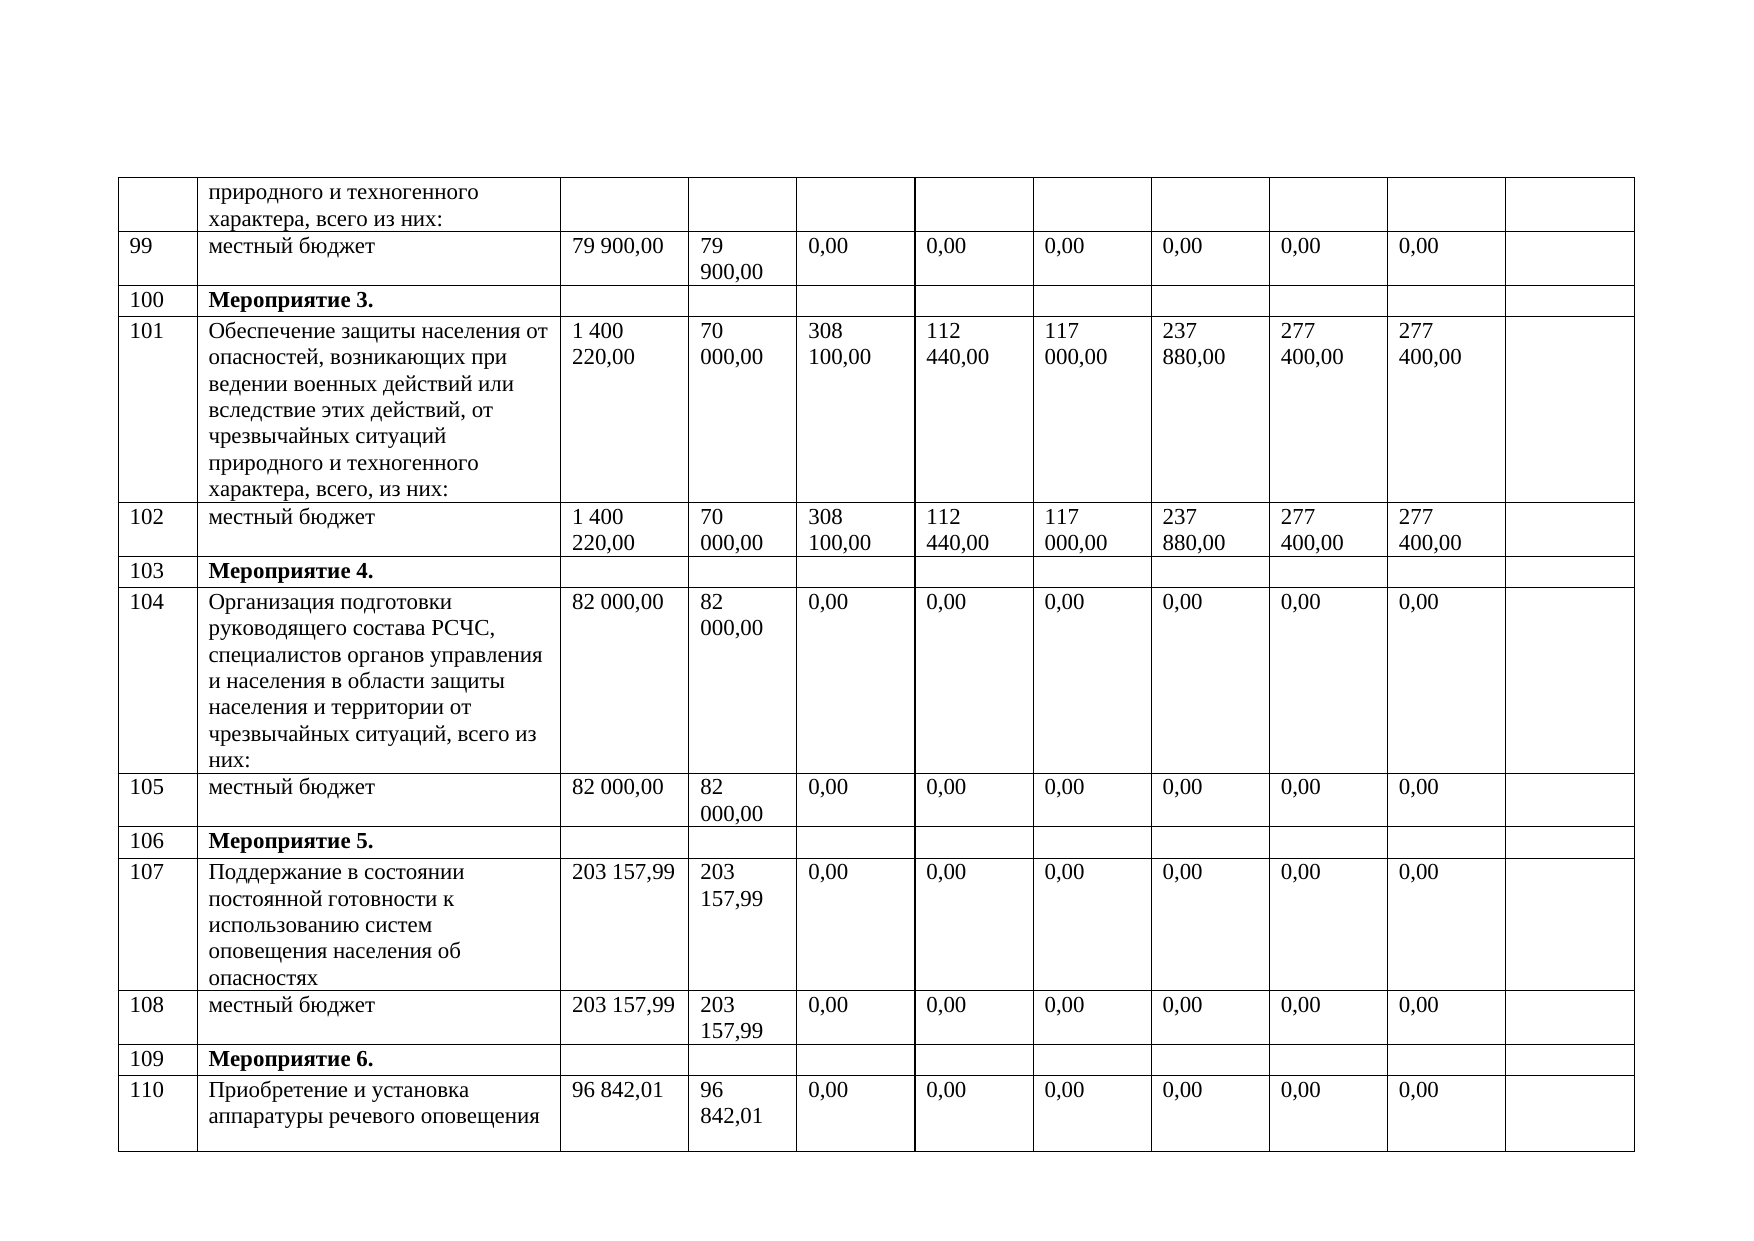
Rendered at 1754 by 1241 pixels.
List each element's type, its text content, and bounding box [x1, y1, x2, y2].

table_cell [1270, 1045, 1387, 1075]
table_cell [797, 286, 914, 316]
table_cell 0,00 [916, 991, 1033, 1044]
table_cell [916, 178, 1033, 231]
table_cell [1506, 859, 1634, 990]
table_cell 0,00 [797, 991, 914, 1044]
table_cell [689, 286, 796, 316]
table_cell [1506, 588, 1634, 772]
table_cell 0,00 [1270, 588, 1387, 772]
table_cell [797, 557, 914, 587]
table_cell [1152, 178, 1269, 231]
table_cell [916, 827, 1033, 857]
table_cell 0,00 [1388, 1076, 1505, 1151]
table_cell 237 880,00 [1152, 503, 1269, 556]
table_cell 110 [119, 1076, 197, 1151]
table_cell [1506, 178, 1634, 231]
table_cell 0,00 [797, 232, 914, 285]
table_cell [916, 286, 1033, 316]
table_cell Поддержание в состоянии постоянной готовности к использованию систем оповещения населения об опасностях [198, 859, 560, 990]
table_cell [1506, 991, 1634, 1044]
table_cell [1270, 557, 1387, 587]
table_cell [1388, 286, 1505, 316]
table_cell [797, 1045, 914, 1075]
table_cell 103 [119, 557, 197, 587]
table_cell 0,00 [1152, 588, 1269, 772]
table_cell [561, 1045, 688, 1075]
table_cell [1388, 1045, 1505, 1075]
table_cell 308 100,00 [797, 503, 914, 556]
table_cell 0,00 [1034, 232, 1151, 285]
table_cell 277 400,00 [1388, 317, 1505, 502]
table_cell [1152, 286, 1269, 316]
table_cell 100 [119, 286, 197, 316]
table_cell 0,00 [1152, 232, 1269, 285]
table_cell [1388, 557, 1505, 587]
table_cell [1034, 286, 1151, 316]
table_cell 82 000,00 [561, 774, 688, 826]
table_cell [1506, 317, 1634, 502]
table_cell Приобретение и установка аппаратуры речевого оповещения [198, 1076, 560, 1151]
table_cell 96 842,01 [561, 1076, 688, 1151]
table_cell [1506, 1076, 1634, 1151]
table_cell 0,00 [1388, 588, 1505, 772]
table_cell 107 [119, 859, 197, 990]
table_cell 237 880,00 [1152, 317, 1269, 502]
table_cell [1152, 827, 1269, 857]
table_cell 0,00 [1388, 991, 1505, 1044]
table_cell [1506, 286, 1634, 316]
table_cell 0,00 [916, 774, 1033, 826]
table_cell 277 400,00 [1388, 503, 1505, 556]
table_cell [561, 557, 688, 587]
table_cell [1270, 286, 1387, 316]
table_cell местный бюджет [198, 991, 560, 1044]
table_cell 0,00 [916, 1076, 1033, 1151]
table_cell 0,00 [1388, 232, 1505, 285]
table_cell 117 000,00 [1034, 317, 1151, 502]
table_cell [797, 827, 914, 857]
table_cell [1034, 827, 1151, 857]
table_cell Мероприятие 6. [198, 1045, 560, 1075]
table_cell 105 [119, 774, 197, 826]
table_cell [1506, 1045, 1634, 1075]
table_cell [1506, 503, 1634, 556]
table_cell [1506, 827, 1634, 857]
table_cell 70 000,00 [689, 317, 796, 502]
table_cell [1034, 178, 1151, 231]
table_cell 101 [119, 317, 197, 502]
table_cell [689, 178, 796, 231]
table_cell 0,00 [1388, 774, 1505, 826]
table_cell 0,00 [1270, 991, 1387, 1044]
table_cell 0,00 [1152, 859, 1269, 990]
table_cell 277 400,00 [1270, 503, 1387, 556]
table_cell 0,00 [1270, 859, 1387, 990]
table_cell [689, 557, 796, 587]
table_cell 96 842,01 [689, 1076, 796, 1151]
table_cell [1388, 178, 1505, 231]
table_cell 0,00 [1034, 588, 1151, 772]
table_cell местный бюджет [198, 503, 560, 556]
table_cell 0,00 [1152, 774, 1269, 826]
table_cell 82 000,00 [689, 774, 796, 826]
table_cell 203 157,99 [561, 991, 688, 1044]
table_cell [689, 1045, 796, 1075]
table_cell 277 400,00 [1270, 317, 1387, 502]
table_cell 0,00 [1034, 1076, 1151, 1151]
table_cell 0,00 [797, 859, 914, 990]
table_cell 0,00 [797, 1076, 914, 1151]
table_cell 82 000,00 [689, 588, 796, 772]
table_cell Мероприятие 3. [198, 286, 560, 316]
table_cell 82 000,00 [561, 588, 688, 772]
table_cell 0,00 [1152, 1076, 1269, 1151]
table_cell 0,00 [1152, 991, 1269, 1044]
table_cell [1506, 774, 1634, 826]
table_cell 0,00 [916, 859, 1033, 990]
table_cell [1270, 827, 1387, 857]
table_cell 117 000,00 [1034, 503, 1151, 556]
table_cell 1 400 220,00 [561, 503, 688, 556]
table_cell 0,00 [1034, 774, 1151, 826]
table_cell [1388, 827, 1505, 857]
table_cell 0,00 [1270, 1076, 1387, 1151]
table_cell [561, 178, 688, 231]
table_cell 1 400 220,00 [561, 317, 688, 502]
table_cell 112 440,00 [916, 503, 1033, 556]
table_cell природного и техногенного характера, всего из них: [198, 178, 560, 231]
table_cell [1034, 1045, 1151, 1075]
table_cell [1152, 557, 1269, 587]
table_cell [916, 1045, 1033, 1075]
table_cell 108 [119, 991, 197, 1044]
table_cell 0,00 [1388, 859, 1505, 990]
table_cell [561, 827, 688, 857]
table_cell 0,00 [916, 588, 1033, 772]
table_cell 106 [119, 827, 197, 857]
table_cell Мероприятие 4. [198, 557, 560, 587]
table_cell [1506, 232, 1634, 285]
table_cell 79 900,00 [561, 232, 688, 285]
table_cell местный бюджет [198, 774, 560, 826]
table_cell 79 900,00 [689, 232, 796, 285]
table_cell Обеспечение защиты населения от опасностей, возникающих при ведении военных действий или вследствие этих действий, от чрезвычайных ситуаций природного и техногенного характера, всего, из них: [198, 317, 560, 502]
table_cell [689, 827, 796, 857]
table_cell [561, 286, 688, 316]
table_cell 104 [119, 588, 197, 772]
table_cell [1506, 557, 1634, 587]
table_cell Мероприятие 5. [198, 827, 560, 857]
table_cell 0,00 [1270, 774, 1387, 826]
table_cell 308 100,00 [797, 317, 914, 502]
table_cell [797, 178, 914, 231]
table_cell 0,00 [916, 232, 1033, 285]
table_cell 203 157,99 [689, 859, 796, 990]
table_cell 109 [119, 1045, 197, 1075]
table_cell 102 [119, 503, 197, 556]
table_cell [1152, 1045, 1269, 1075]
table_cell [119, 178, 197, 231]
table_cell 112 440,00 [916, 317, 1033, 502]
table_cell 0,00 [1270, 232, 1387, 285]
table_cell 203 157,99 [561, 859, 688, 990]
table_cell 99 [119, 232, 197, 285]
table_cell [1034, 557, 1151, 587]
table_cell местный бюджет [198, 232, 560, 285]
table_cell 0,00 [1034, 991, 1151, 1044]
table_cell Организация подготовки руководящего состава РСЧС, специалистов органов управления и населения в области защиты населения и территории от чрезвычайных ситуаций, всего из них: [198, 588, 560, 772]
table_cell [1270, 178, 1387, 231]
table_cell 70 000,00 [689, 503, 796, 556]
table_cell 0,00 [1034, 859, 1151, 990]
table_cell 0,00 [797, 588, 914, 772]
table_cell 203 157,99 [689, 991, 796, 1044]
table_cell 0,00 [797, 774, 914, 826]
table_cell [916, 557, 1033, 587]
